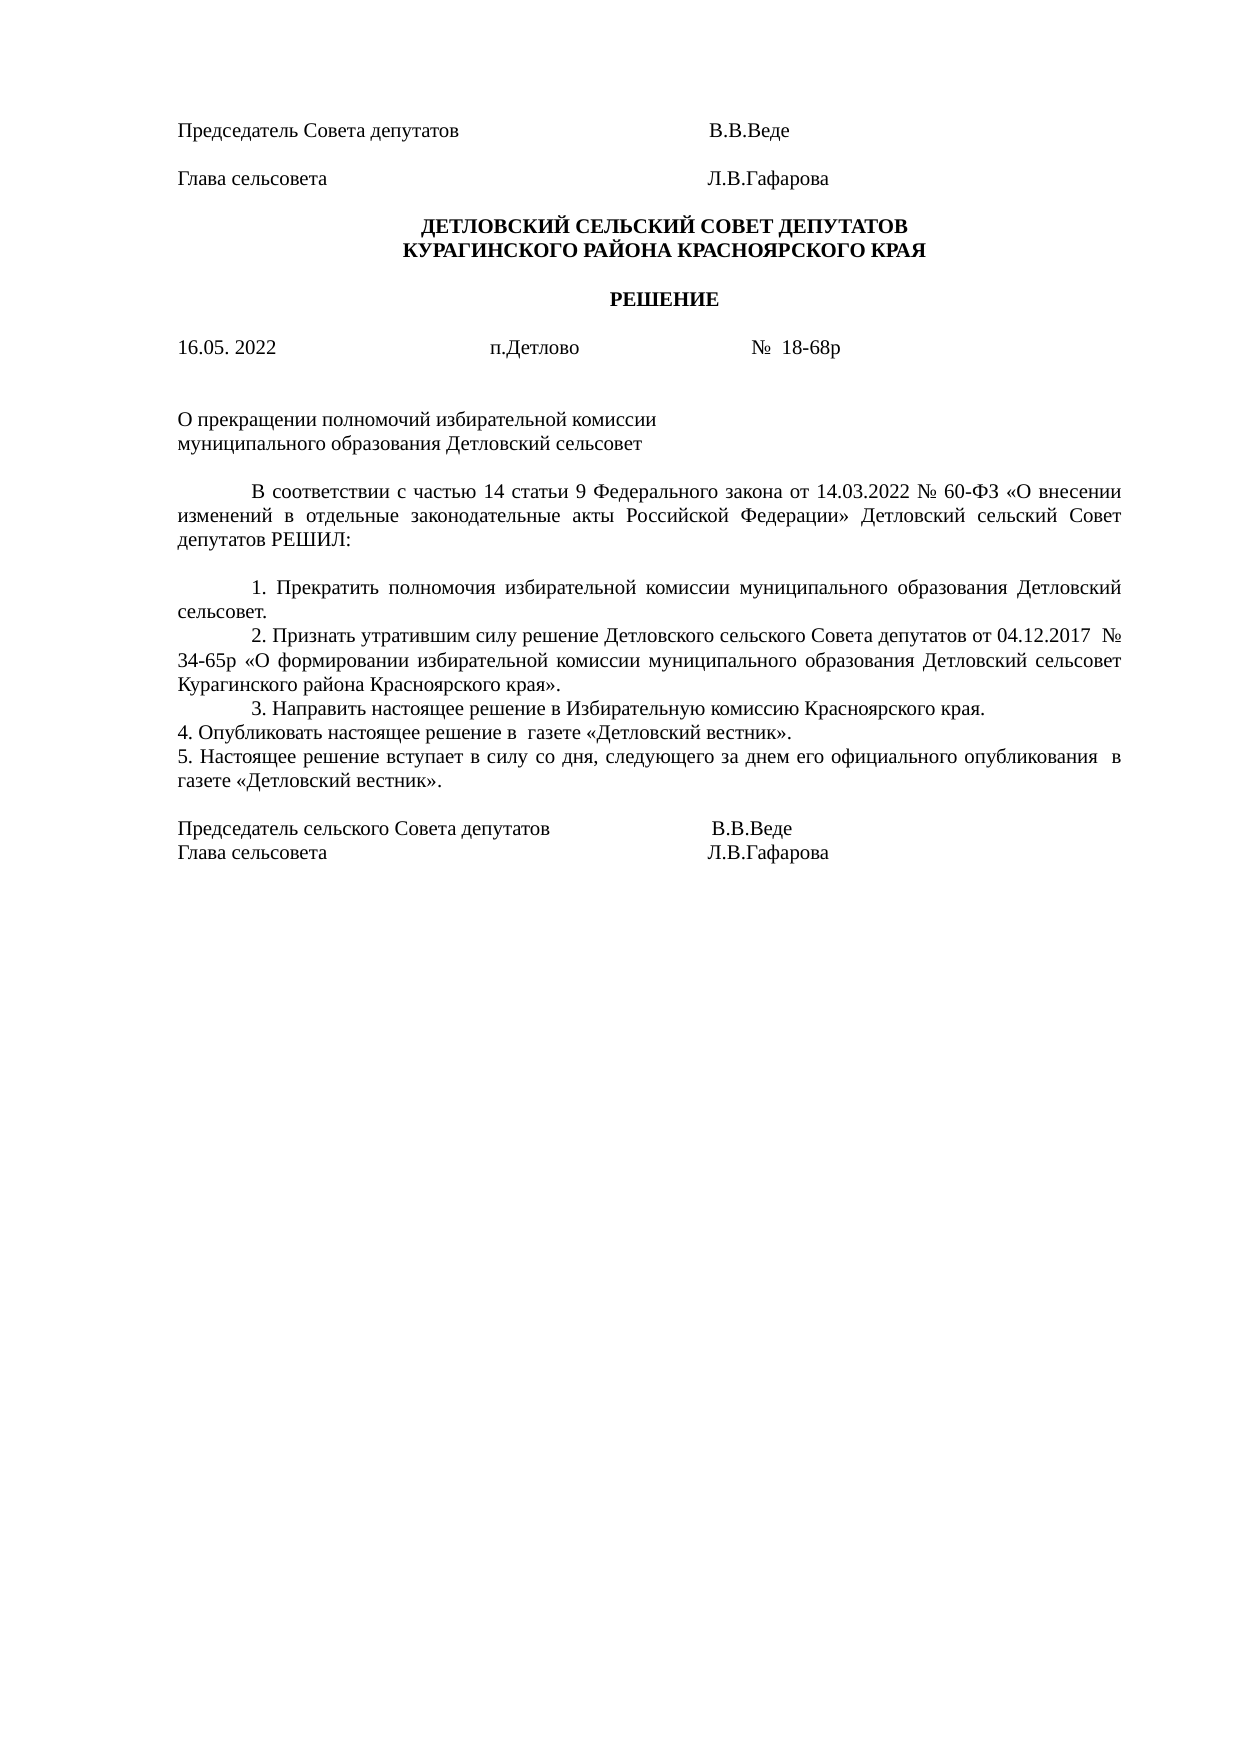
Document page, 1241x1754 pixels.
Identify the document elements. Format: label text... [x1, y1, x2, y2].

text РЕШЕНИЕ [177, 287, 1152, 311]
text ДЕТЛОВСКИЙ СЕЛЬСКИЙ СОВЕТ ДЕПУТАТОВ [177, 214, 1152, 238]
text Председатель Совета депутатов В.В.Веде [177, 118, 1152, 142]
text 4. Опубликовать настоящее решение в газете «Детловский вестник». [177, 720, 1122, 744]
text 5. Настоящее решение вступает в силу со дня, следующего за днем его официального опубликования в газете «Детловский вестник». [177, 744, 1122, 792]
text О прекращении полномочий избирательной комиссии муниципального образования Детловский сельсовет [177, 407, 709, 455]
text 2. Признать утратившим силу решение Детловского сельского Совета депутатов от 04.12.2017 № 34-65р «О формировании избирательной комиссии муниципального образования Детловский сельсовет Курагинского района Красноярского края». [177, 623, 1122, 696]
text 3. Направить настоящее решение в Избирательную комиссию Красноярского края. [177, 696, 1122, 720]
text Председатель сельского Совета депутатов В.В.Веде [177, 816, 1122, 840]
text КУРАГИНСКОГО РАЙОНА КРАСНОЯРСКОГО КРАЯ [177, 238, 1152, 262]
text Глава сельсовета Л.В.Гафарова [177, 166, 1152, 190]
text Глава сельсовета Л.В.Гафарова [177, 840, 1122, 864]
text 1. Прекратить полномочия избирательной комиссии муниципального образования Детловский сельсовет. [177, 575, 1122, 623]
text В соответствии с частью 14 статьи 9 Федерального закона от 14.03.2022 № 60-ФЗ «О внесении изменений в отдельные законодательные акты Российской Федерации» Детловский сельский Совет депутатов РЕШИЛ: [177, 479, 1122, 551]
text 16.05. 2022 п.Детлово № 18-68р [177, 335, 1152, 359]
